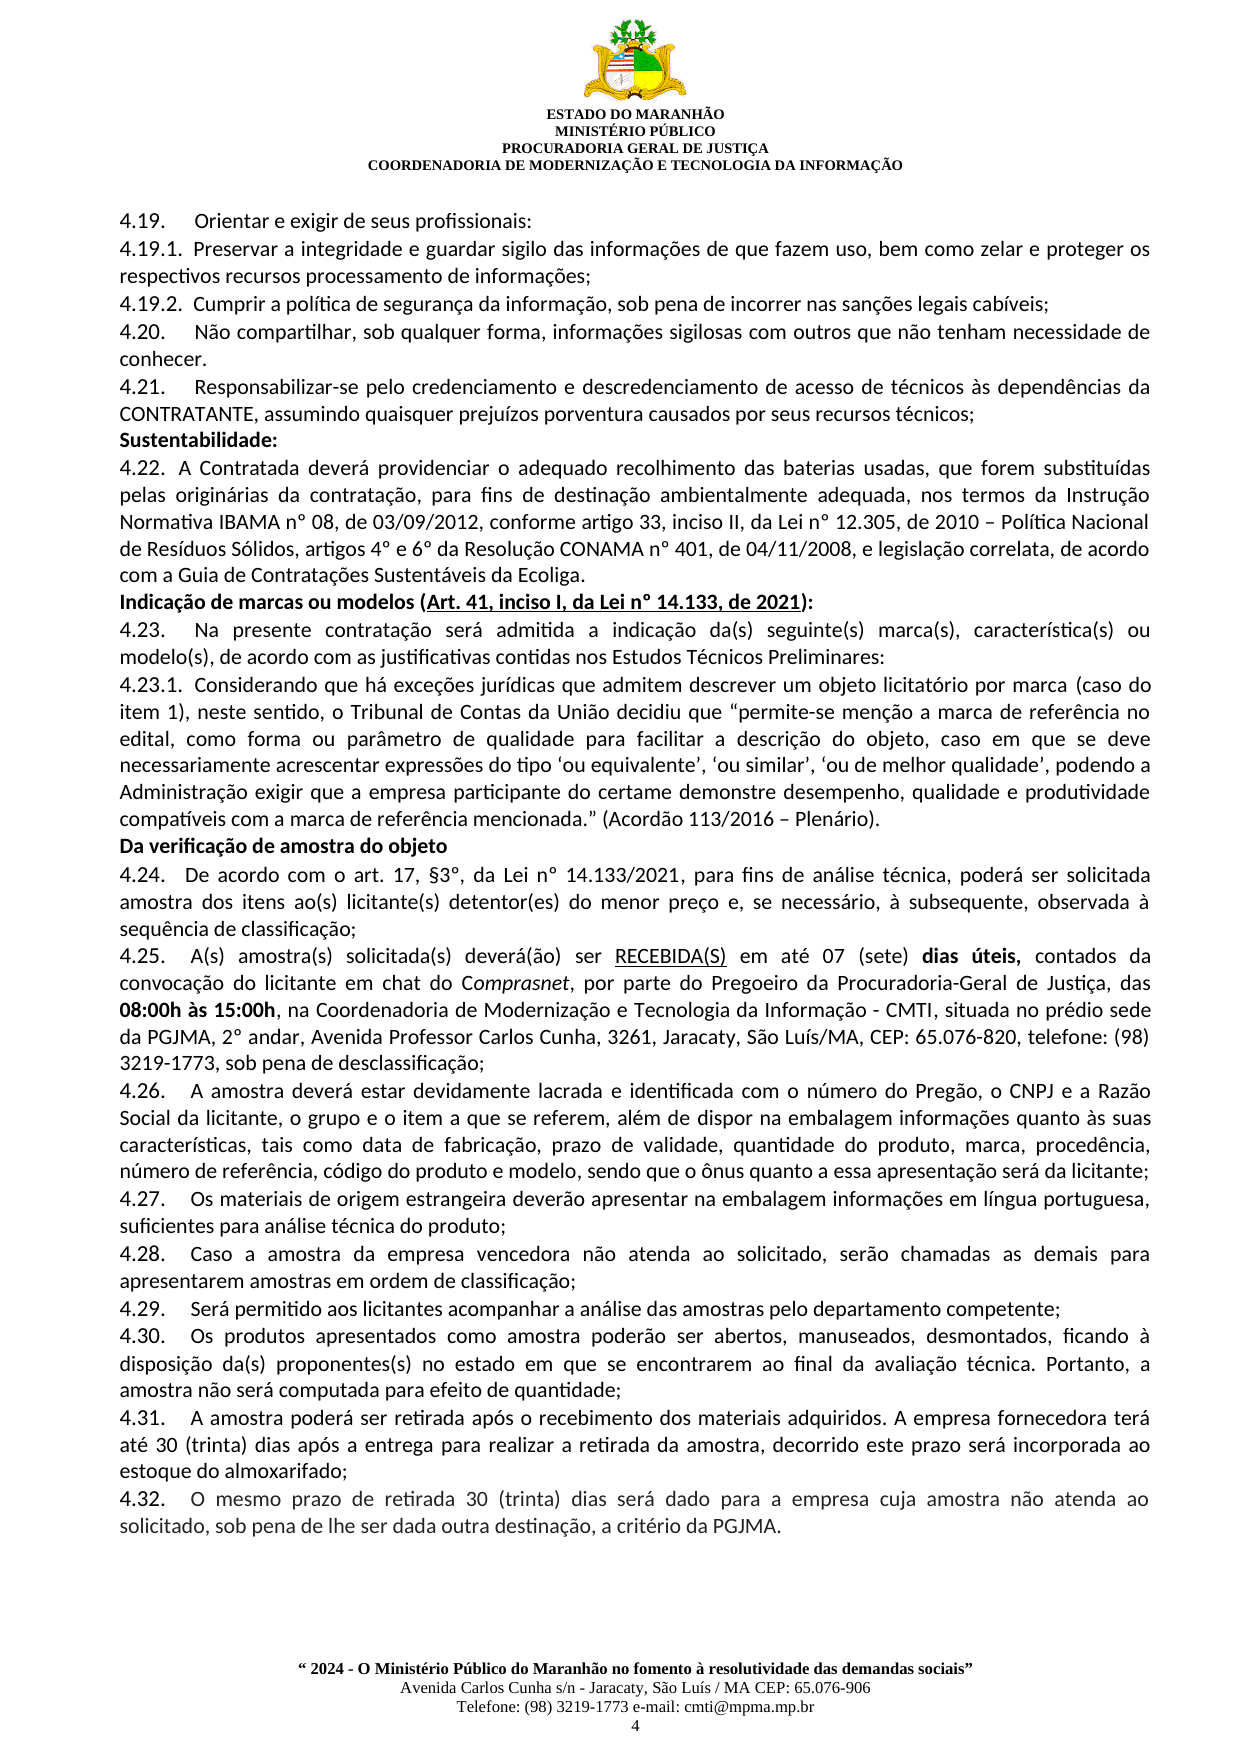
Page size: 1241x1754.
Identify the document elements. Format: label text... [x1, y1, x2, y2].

list Considerando que há exceções jurídicas que admitem descrever um objeto licitatório por marca (caso do item 1), neste sentido, o Tribunal de Contas da União decidiu que “permite-se menção a marca de referência no edital, como forma ou parâmetro de qualidade para facilitar a descrição do objeto, caso em que se deve necessariamente acrescentar expressões do tipo ‘ou equivalente’, ‘ou similar’, ‘ou de melhor qualidade’, podendo a Administração exigir que a empresa participante do certame demonstre desempenho, qualidade e produtividade compatíveis com a marca de referência mencionada.” (Acordão 113/2016 – Plenário). [119, 670, 1152, 831]
text Indicação de marcas ou modelos (Art. 41, inciso I, da Lei nº 14.133, de 2021): [119, 588, 1152, 615]
list Preservar a integridade e guardar sigilo das informações de que fazem uso, bem como zelar e proteger os respectivos recursos processamento de informações; [119, 234, 1152, 289]
list Os produtos apresentados como amostra poderão ser abertos, manuseados, desmontados, ficando à disposição da(s) proponentes(s) no estado em que se encontrarem ao final da avaliação técnica. Portanto, a amostra não será computada para efeito de quantidade; [119, 1322, 1152, 1403]
list Será permitido aos licitantes acompanhar a análise das amostras pelo departamento competente; [119, 1294, 1152, 1322]
list Cumprir a política de segurança da informação, sob pena de incorrer nas sanções legais cabíveis; [119, 289, 1152, 317]
list Orientar e exigir de seus profissionais: [119, 207, 1152, 234]
list Responsabilizar-se pelo credenciamento e descredenciamento de acesso de técnicos às dependências da CONTRATANTE, assumindo quaisquer prejuízos porventura causados por seus recursos técnicos; [119, 372, 1152, 427]
list Caso a amostra da empresa vencedora não atenda ao solicitado, serão chamadas as demais para apresentarem amostras em ordem de classificação; [119, 1239, 1152, 1294]
text Da verificação de amostra do objeto [119, 831, 1152, 860]
list A(s) amostra(s) solicitada(s) deverá(ão) ser RECEBIDA(S) em até 07 (sete) dias úteis, contados da convocação do licitante em chat do Comprasnet, por parte do Pregoeiro da Procuradoria-Geral de Justiça, das 08:00h às 15:00h, na Coordenadoria de Modernização e Tecnologia da Informação - CMTI, situada no prédio sede da PGJMA, 2º andar, Avenida Professor Carlos Cunha, 3261, Jaracaty, São Luís/MA, CEP: 65.076-820, telefone: (98) 3219-1773, sob pena de desclassificação; [119, 942, 1152, 1076]
list A amostra deverá estar devidamente lacrada e identificada com o número do Pregão, o CNPJ e a Razão Social da licitante, o grupo e o item a que se referem, além de dispor na embalagem informações quanto às suas características, tais como data de fabricação, prazo de validade, quantidade do produto, marca, procedência, número de referência, código do produto e modelo, sendo que o ônus quanto a essa apresentação será da licitante; [119, 1076, 1152, 1184]
list Na presente contratação será admitida a indicação da(s) seguinte(s) marca(s), característica(s) ou modelo(s), de acordo com as justificativas contidas nos Estudos Técnicos Preliminares: [119, 615, 1152, 670]
list Os materiais de origem estrangeira deverão apresentar na embalagem informações em língua portuguesa, suficientes para análise técnica do produto; [119, 1184, 1152, 1239]
list A amostra poderá ser retirada após o recebimento dos materiais adquiridos. A empresa fornecedora terá até 30 (trinta) dias após a entrega para realizar a retirada da amostra, decorrido este prazo será incorporada ao estoque do almoxarifado; [119, 1403, 1152, 1484]
list O mesmo prazo de retirada 30 (trinta) dias será dado para a empresa cuja amostra não atenda ao solicitado, sob pena de lhe ser dada outra destinação, a critério da PGJMA. [119, 1484, 1152, 1539]
list Não compartilhar, sob qualquer forma, informações sigilosas com outros que não tenham necessidade de conhecer. [119, 317, 1152, 372]
list De acordo com o art. 17, §3º, da Lei nº 14.133/2021, para fins de análise técnica, poderá ser solicitada amostra dos itens ao(s) licitante(s) detentor(es) do menor preço e, se necessário, à subsequente, observada à sequência de classificação; [119, 860, 1152, 942]
text Sustentabilidade: [119, 427, 1152, 453]
list A Contratada deverá providenciar o adequado recolhimento das baterias usadas, que forem substituídas pelas originárias da contratação, para fins de destinação ambientalmente adequada, nos termos da Instrução Normativa IBAMA nº 08, de 03/09/2012, conforme artigo 33, inciso II, da Lei nº 12.305, de 2010 – Política Nacional de Resíduos Sólidos, artigos 4º e 6º da Resolução CONAMA nº 401, de 04/11/2008, e legislação correlata, de acordo com a Guia de Contratações Sustentáveis da Ecoliga. [119, 453, 1152, 588]
